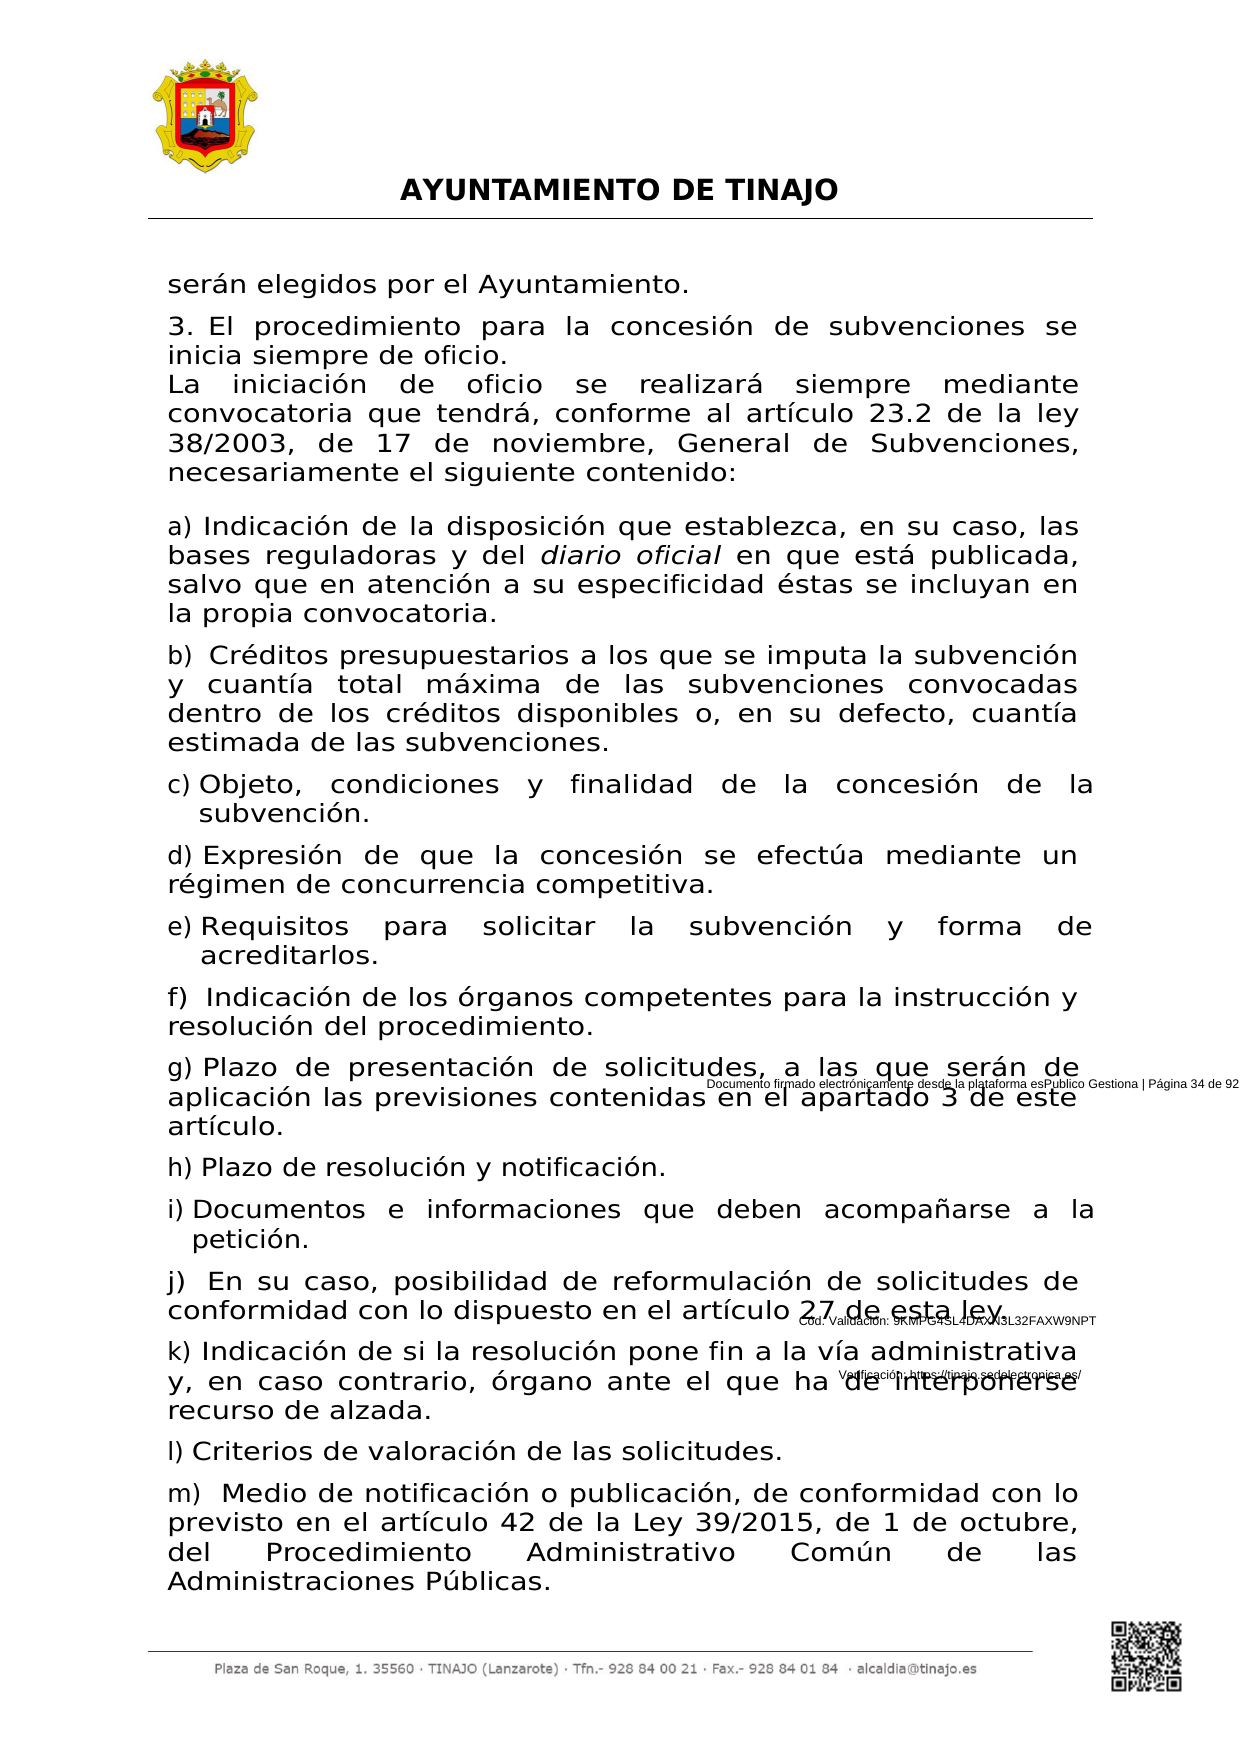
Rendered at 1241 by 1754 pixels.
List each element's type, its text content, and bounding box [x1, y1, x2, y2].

text 3. El procedimiento para la concesión de subvenciones se inicia siempre de oficio. [167, 312, 1084, 371]
text i) Documentos e informaciones que deben acompañarse a la petición. [167, 1196, 1101, 1254]
text La iniciación de oficio se realizará siempre mediante convocatoria que tendrá, conforme al artículo 23.2 de la ley 38/2003, de 17 de noviembre, General de Subvenciones, necesariamente el siguiente contenido: [167, 371, 1079, 487]
text e) Requisitos para solicitar la subvención y forma de acreditarlos. [167, 912, 1101, 970]
text a) Indicación de la disposición que establezca, en su caso, las bases reguladoras y del diario oficial en que está publicada, salvo que en atención a su especificidad éstas se incluyan en la propia convocatoria. [167, 512, 1079, 629]
text f) Indicación de los órganos competentes para la instrucción y resolución del procedimiento. [167, 983, 1083, 1041]
picture [147, 1651, 1033, 1695]
picture [1110, 1620, 1184, 1694]
text h) Plazo de resolución y notificación. [167, 1154, 1154, 1183]
text m) Medio de notificación o publicación, de conformidad con lo previsto en el artículo 42 de la Ley 39/2015, de 1 de octubre, del Procedimiento Administrativo Común de las Administraciones Públicas. [167, 1479, 1079, 1596]
text b) Créditos presupuestarios a los que se imputa la subvención y cuantía total máxima de las subvenciones convocadas dentro de los créditos disponibles o, en su defecto, cuantía estimada de las subvenciones. [167, 641, 1078, 758]
text AYUNTAMIENTO DE TINAJO [400, 173, 1154, 207]
text c) Objeto, condiciones y finalidad de la concesión de la subvención. [167, 770, 1101, 828]
text g) Plazo de presentación de solicitudes, a las que serán de aplicación las previsiones contenidas en el apartado 3 de este artículo. [167, 1054, 1152, 1141]
text j) En su caso, posibilidad de reformulación de solicitudes de conformidad con lo dispuesto en el artículo 27 de esta ley. [167, 1267, 1084, 1325]
picture [147, 59, 262, 174]
text d) Expresión de que la concesión se efectúa mediante un régimen de concurrencia competitiva. [167, 841, 1085, 899]
text l) Criterios de valoración de las solicitudes. [167, 1437, 1154, 1467]
text serán elegidos por el Ayuntamiento. [167, 271, 1154, 300]
text k) Indicación de si la resolución pone fin a la vía administrativa y, en caso contrario, órgano ante el que ha de interponerse recurso de alzada. [167, 1337, 1078, 1425]
